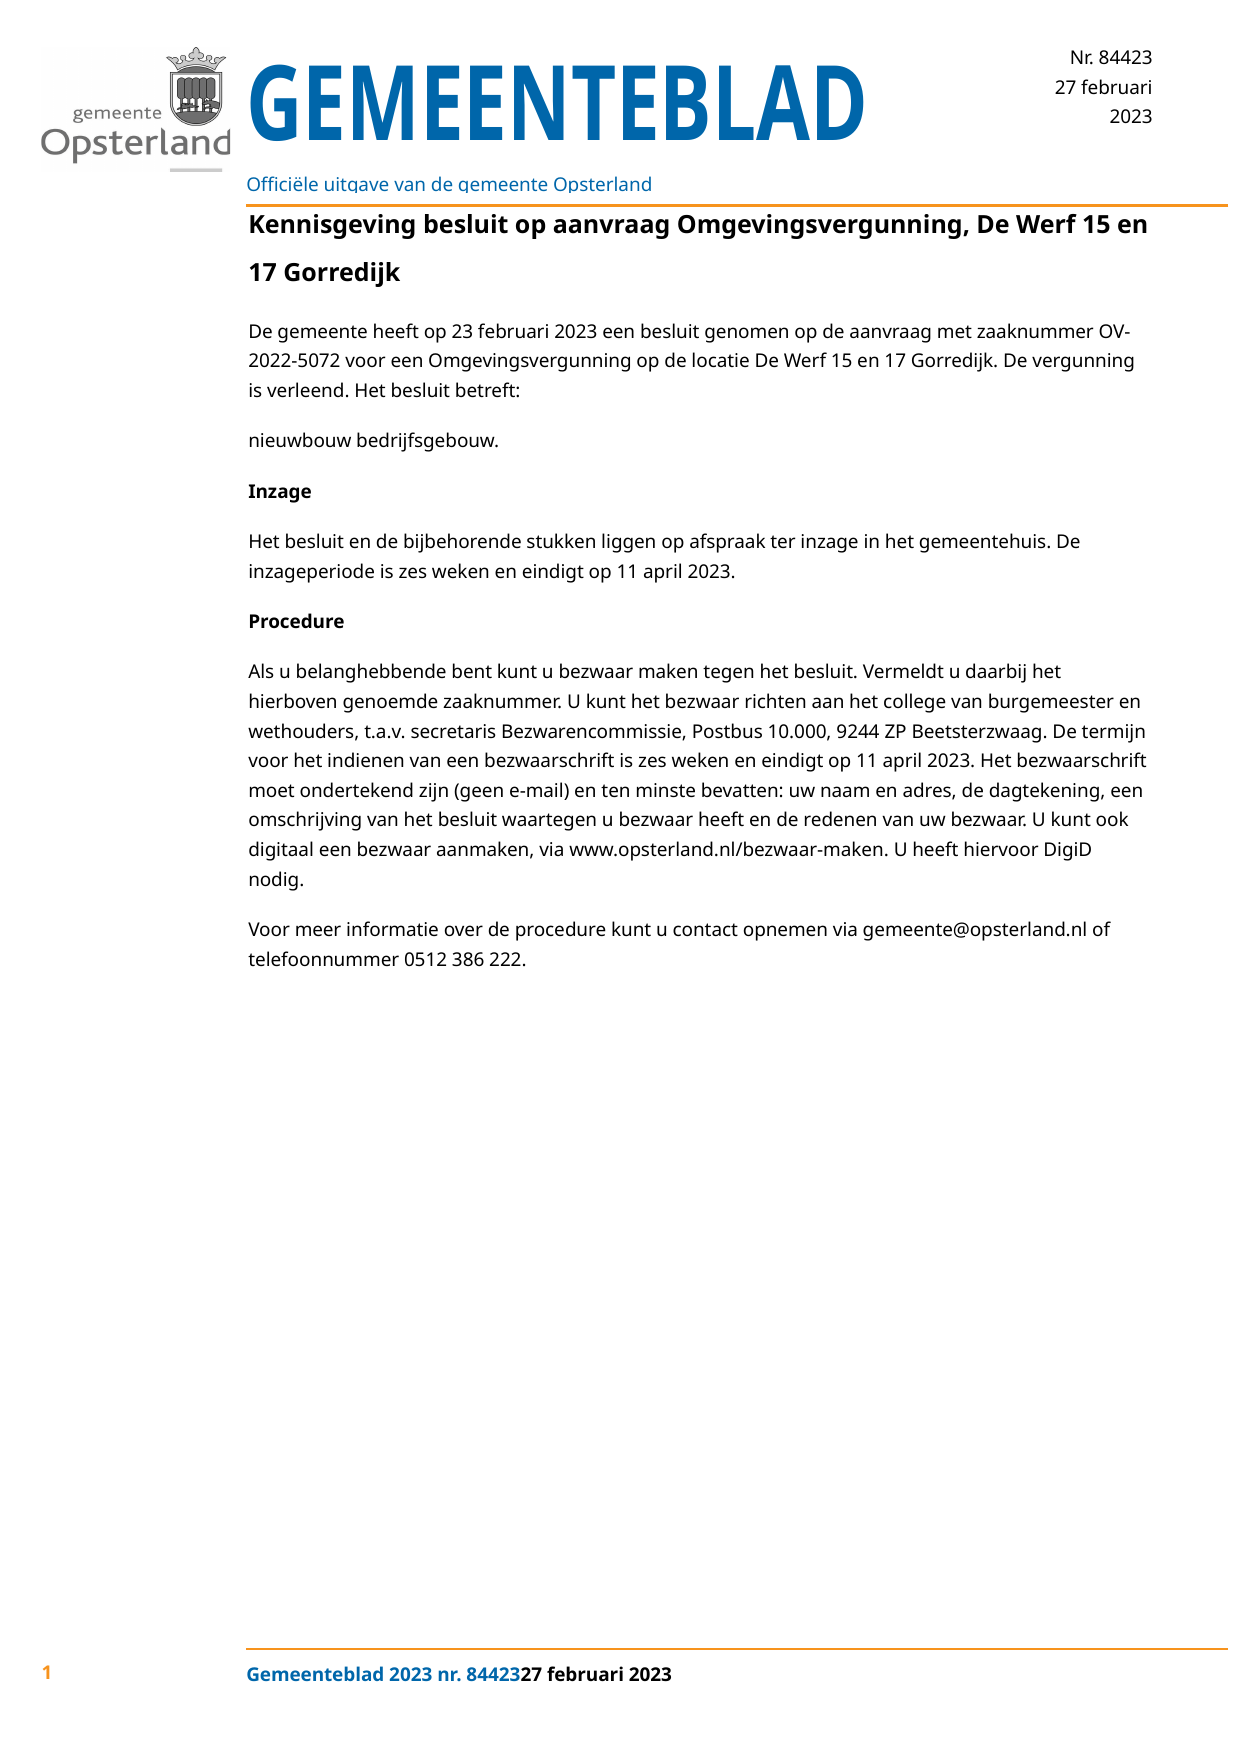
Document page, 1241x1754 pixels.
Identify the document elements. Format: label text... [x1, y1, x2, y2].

text Voor meer informatie over de procedure kunt u contact opnemen via gemeente@opsterland.nl of telefoonnummer 0512 386 222. [248, 916, 1152, 972]
picture [41, 47, 231, 172]
text nieuwbouw bedrijfsgebouw. [248, 427, 1152, 453]
text Procedure [248, 608, 1152, 634]
text Als u belanghebbende bent kunt u bezwaar maken tegen het besluit. Vermeldt u daarbij het hierboven genoemde zaaknummer. U kunt het bezwaar richten aan het college van burgemeester en wethouders, t.a.v. secretaris Bezwarencommissie, Postbus 10.000, 9244 ZP Beetsterzwaag. De termijn voor het indienen van een bezwaarschrift is zes weken en eindigt op 11 april 2023. Het bezwaarschrift moet ondertekend zijn (geen e-mail) en ten minste bevatten: uw naam en adres, de dagtekening, een omschrijving van het besluit waartegen u bezwaar heeft en de redenen van uw bezwaar. U kunt ook digitaal een bezwaar aanmaken, via www.opsterland.nl/bezwaar-maken. U heeft hiervoor DigiD nodig. [248, 659, 1152, 892]
text De gemeente heeft op 23 februari 2023 een besluit genomen op de aanvraag met zaaknummer OV-2022-5072 voor een Omgevingsvergunning op de locatie De Werf 15 en 17 Gorredijk. De vergunning is verleend. Het besluit betreft: [248, 318, 1152, 403]
text Kennisgeving besluit op aanvraag Omgevingsvergunning, De Werf 15 en 17 Gorredijk [248, 207, 1152, 288]
text Het besluit en de bijbehorende stukken liggen op afspraak ter inzage in het gemeentehuis. De inzageperiode is zes weken en eindigt op 11 april 2023. [248, 528, 1152, 584]
text Inzage [248, 478, 1152, 504]
